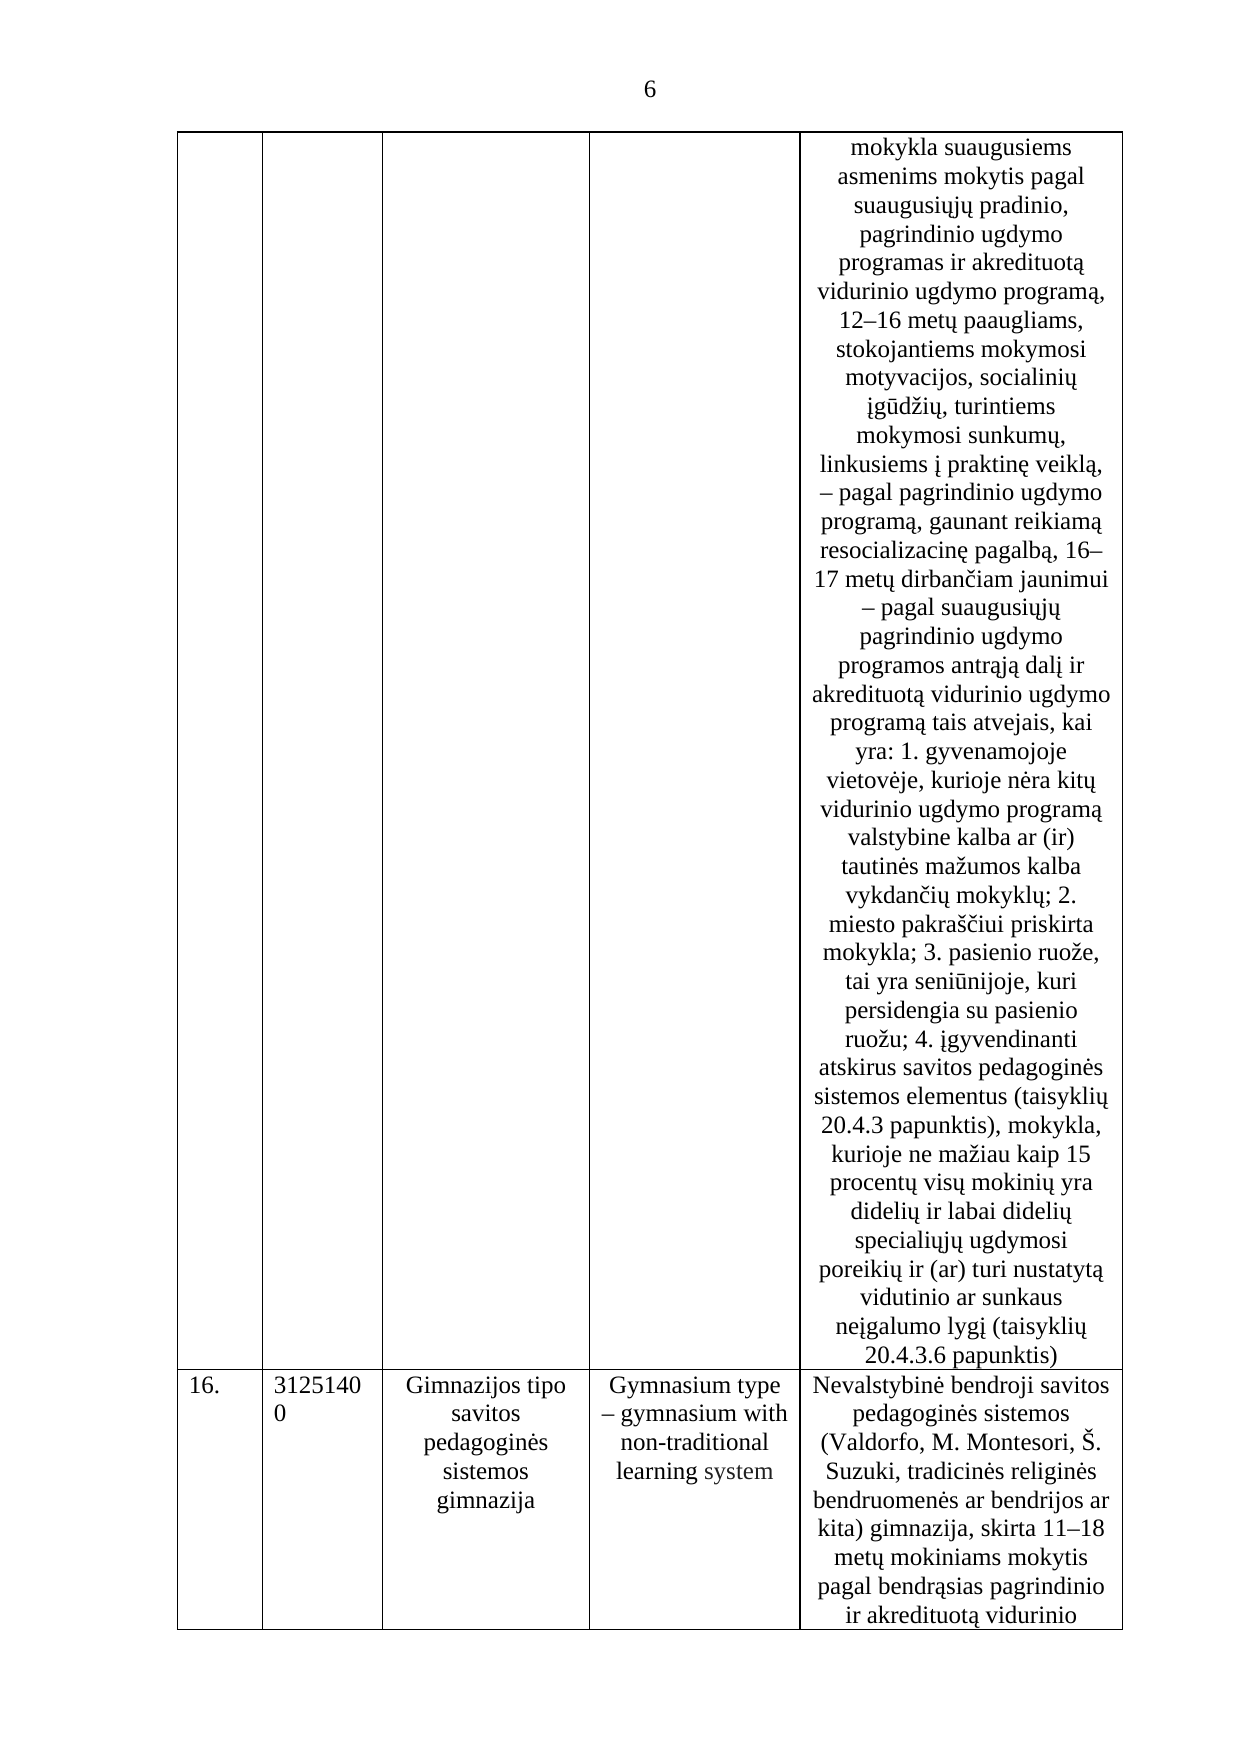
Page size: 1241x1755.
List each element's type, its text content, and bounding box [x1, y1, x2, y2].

table_cell [178, 133, 262, 1369]
table_cell Nevalstybinė bendroji savitos pedagoginės sistemos (Valdorfo, M. Montesori, Š. Suzuki, tradicinės religinės bendruomenės ar bendrijos ar kita) gimnazija, skirta 11–18 metų mokiniams mokytis pagal bendrąsias pagrindinio ir akredituotą vidurinio [801, 1370, 1122, 1628]
table_cell [263, 133, 382, 1369]
table_cell 16. [178, 1370, 262, 1628]
table_cell [383, 133, 589, 1369]
table_cell mokykla suaugusiems asmenims mokytis pagal suaugusiųjų pradinio, pagrindinio ugdymo programas ir akredituotą vidurinio ugdymo programą, 12–16 metų paaugliams, stokojantiems mokymosi motyvacijos, socialinių įgūdžių, turintiems mokymosi sunkumų, linkusiems į praktinę veiklą, – pagal pagrindinio ugdymo programą, gaunant reikiamą resocializacinę pagalbą, 16–17 metų dirbančiam jaunimui – pagal suaugusiųjų pagrindinio ugdymo programos antrąją dalį ir akredituotą vidurinio ugdymo programą tais atvejais, kai yra: 1. gyvenamojoje vietovėje, kurioje nėra kitų vidurinio ugdymo programą valstybine kalba ar (ir) tautinės mažumos kalba vykdančių mokyklų; 2. miesto pakraščiui priskirta mokykla; 3. pasienio ruože, tai yra seniūnijoje, kuri persidengia su pasienio ruožu; 4. įgyvendinanti atskirus savitos pedagoginės sistemos elementus (taisyklių 20.4.3 papunktis), mokykla, kurioje ne mažiau kaip 15 procentų visų mokinių yra didelių ir labai didelių specialiųjų ugdymosi poreikių ir (ar) turi nustatytą vidutinio ar sunkaus neįgalumo lygį (taisyklių 20.4.3.6 papunktis) [801, 133, 1122, 1369]
table_cell [590, 133, 799, 1369]
table_cell 31251400 [263, 1370, 382, 1628]
table_cell Gymnasium type – gymnasium with non-traditional learning system [590, 1370, 799, 1628]
table_cell Gimnazijos tipo savitos pedagoginės sistemos gimnazija [383, 1370, 589, 1628]
